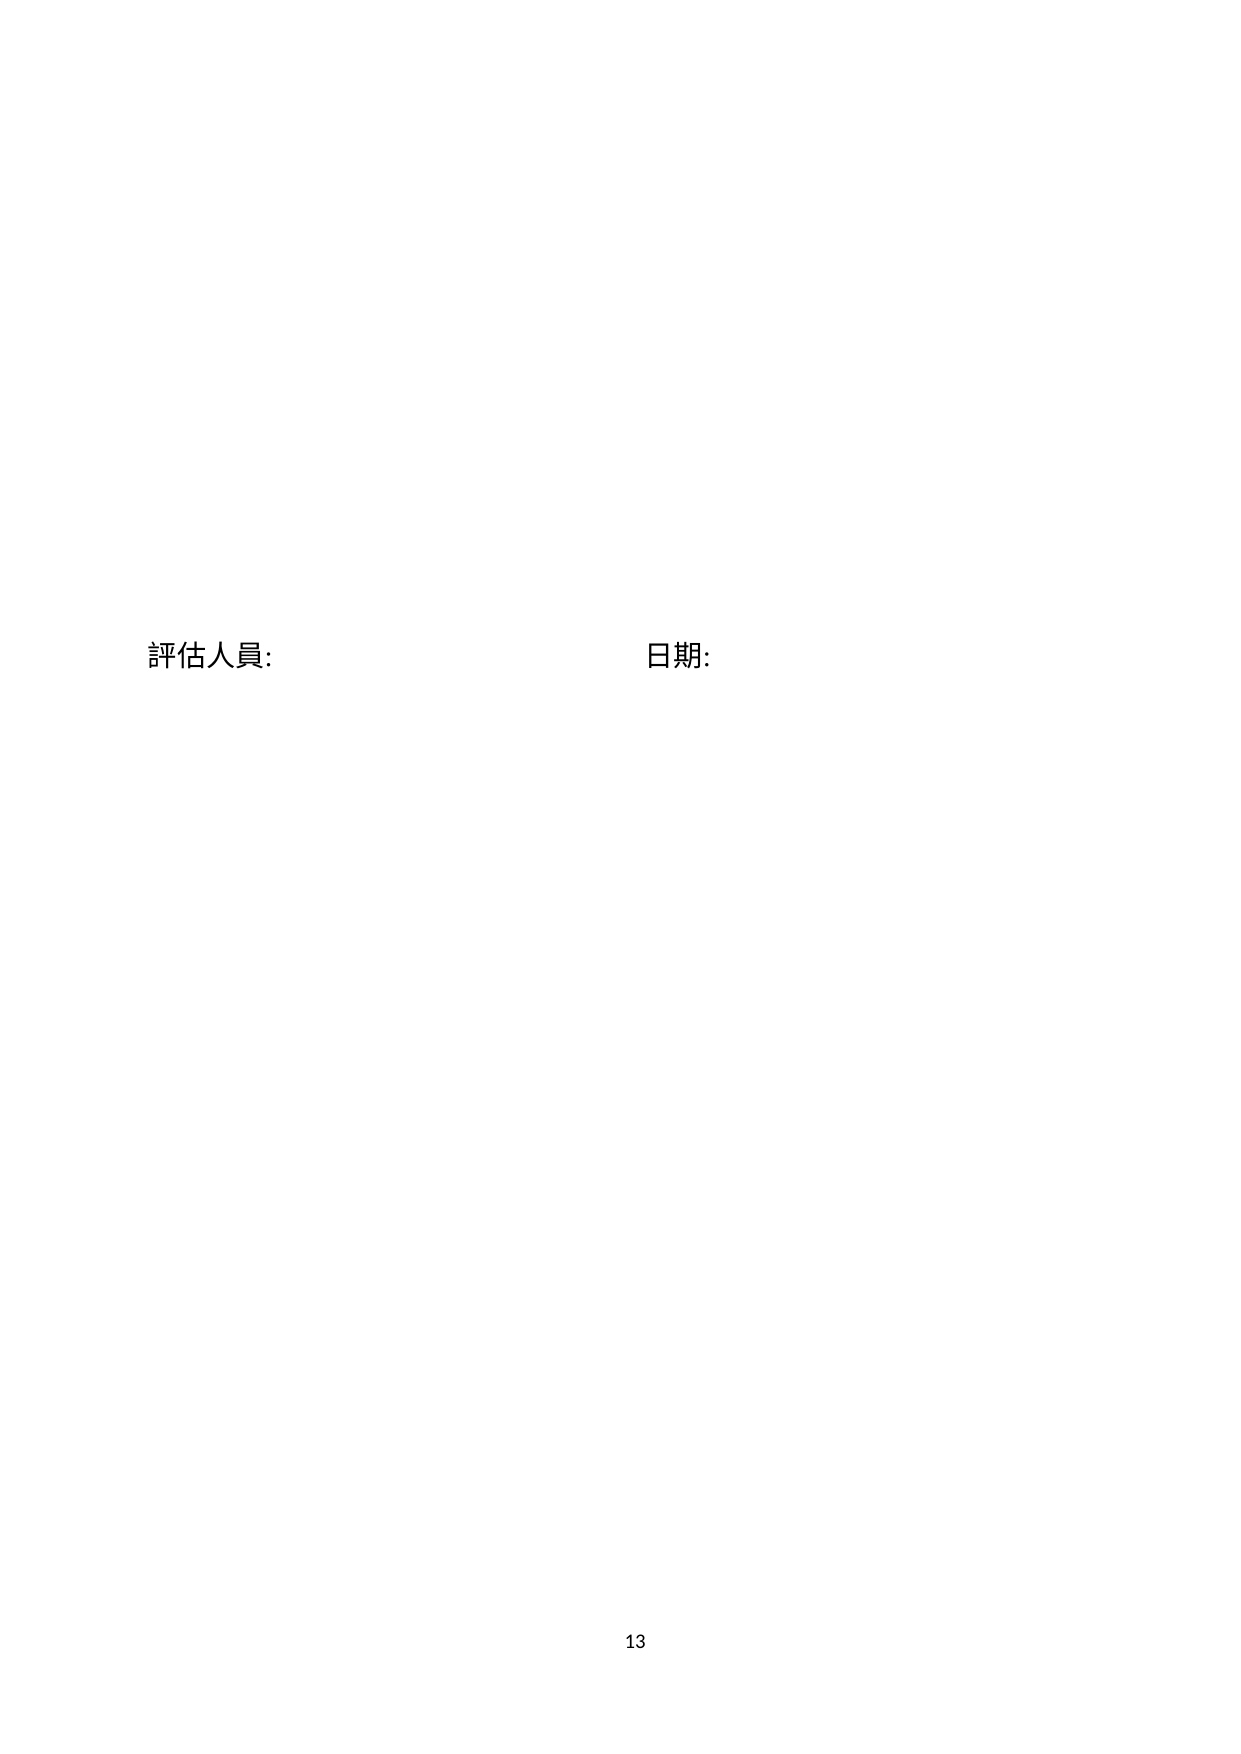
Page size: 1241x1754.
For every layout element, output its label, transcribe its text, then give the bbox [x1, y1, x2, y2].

text 評估人員: 日期: [148, 612, 1122, 674]
